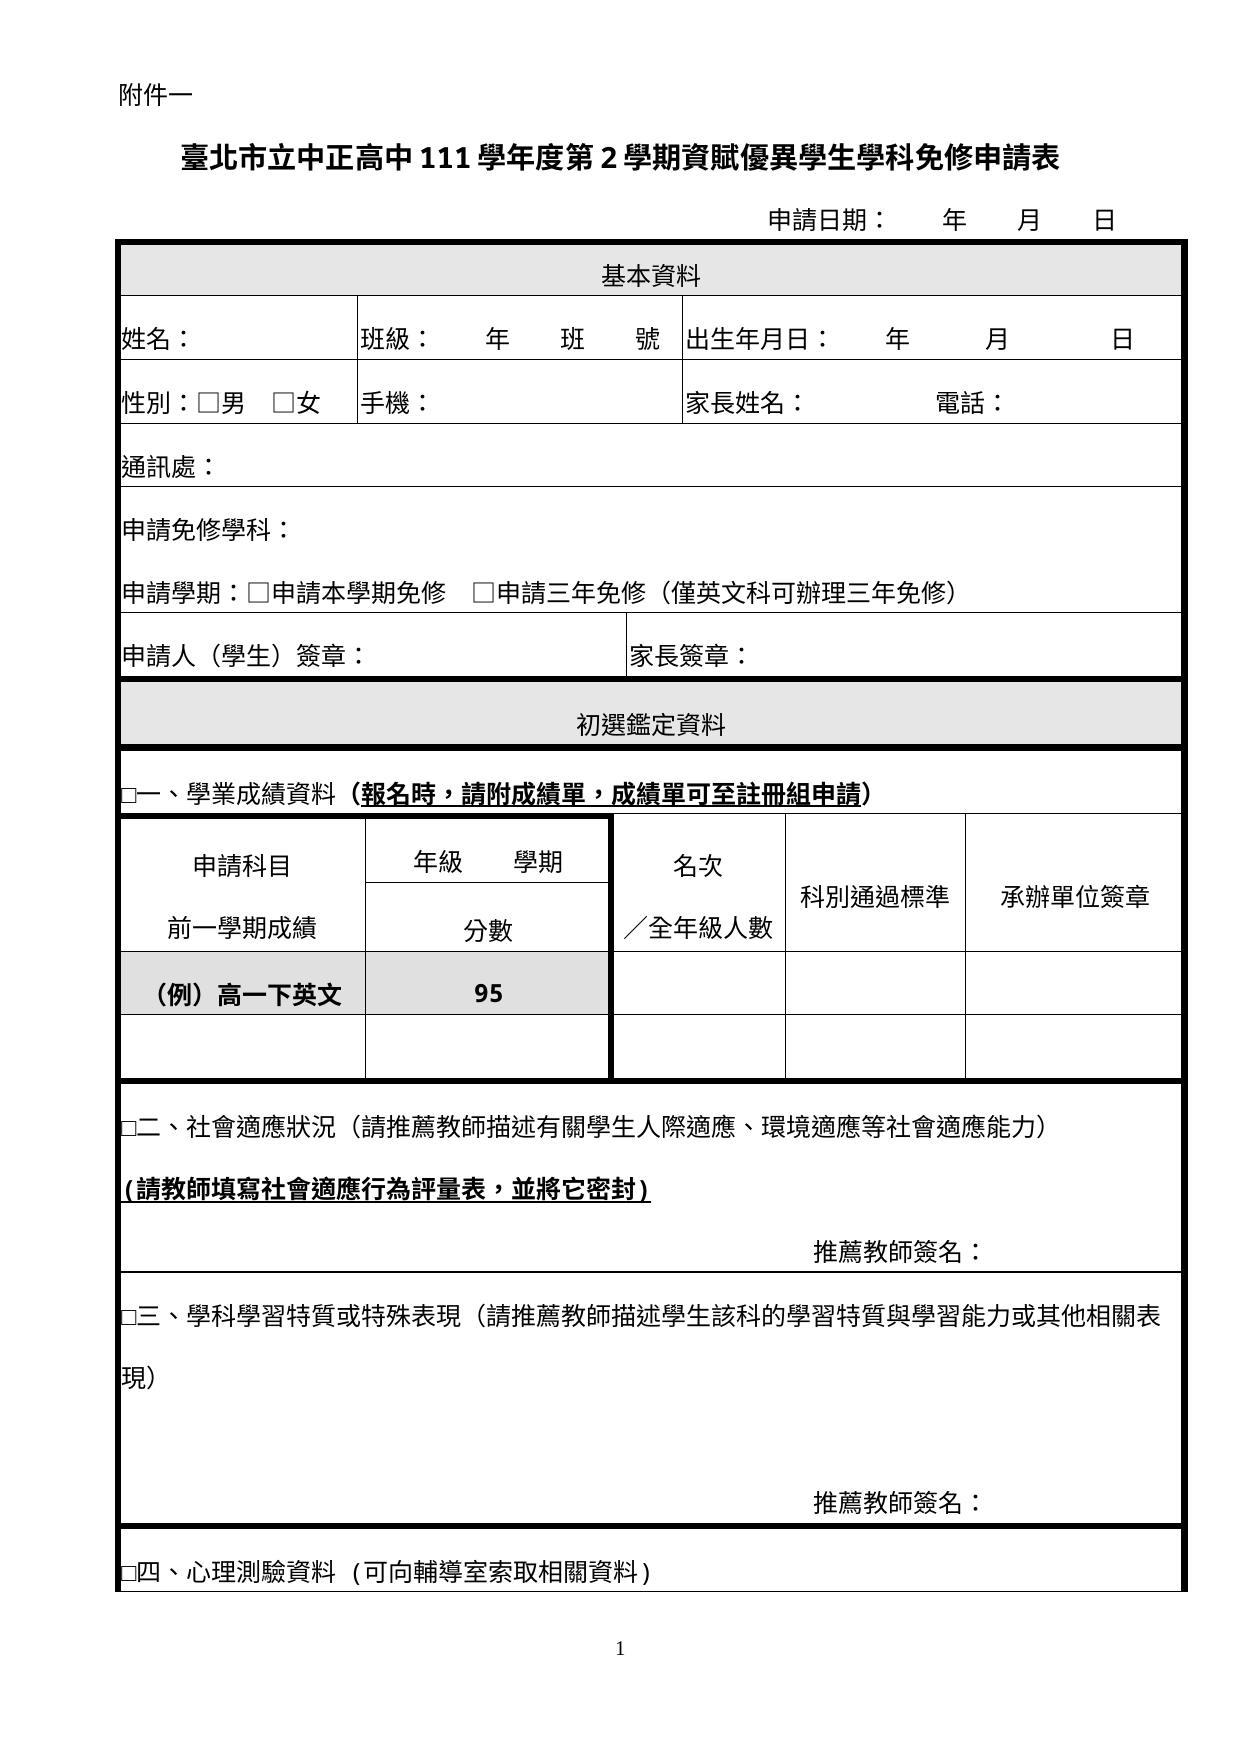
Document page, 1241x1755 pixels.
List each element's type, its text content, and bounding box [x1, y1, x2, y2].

table_cell 年級 學期 [366, 819, 608, 882]
text 申請日期： 年 月 日 [643, 177, 1122, 239]
table_cell [366, 1015, 608, 1078]
table_cell 申請科目 前一學期成績 [121, 819, 365, 951]
text 臺北市立中正高中111學年度第2學期資賦優異學生學科免修申請表 [118, 114, 1122, 177]
table_cell 性別：□男 □女 [121, 360, 357, 422]
table_cell 姓名： [121, 296, 357, 359]
table_cell [786, 952, 965, 1014]
table_cell [121, 1015, 365, 1078]
table_cell □一、學業成績資料（報名時，請附成績單，成績單可至註冊組申請） [121, 751, 1181, 813]
table_cell 申請人（學生）簽章： [121, 613, 626, 676]
table_cell 名次 ／全年級人數 [614, 814, 785, 951]
table_cell [614, 1015, 785, 1078]
table_cell □二、社會適應狀況（請推薦教師描述有關學生人際適應、環境適應等社會適應能力） (請教師填寫社會適應行為評量表，並將它密封) 推薦教師簽名： [121, 1084, 1181, 1271]
table_cell □三、學科學習特質或特殊表現（請推薦教師描述學生該科的學習特質與學習能力或其他相關表現） 推薦教師簽名： [121, 1273, 1181, 1522]
table_cell 手機： [358, 360, 682, 422]
table_cell □四、心理測驗資料 (可向輔導室索取相關資料) [121, 1529, 1181, 1591]
table_cell 承辦單位簽章 [966, 814, 1181, 951]
table_cell [614, 952, 785, 1014]
table_cell 家長簽章： [627, 613, 1181, 676]
table_cell 95 [366, 952, 608, 1014]
text 附件一 [118, 52, 1122, 114]
table_cell 家長姓名： 電話： [683, 360, 1181, 422]
table_cell [966, 1015, 1181, 1078]
table_cell 分數 [366, 883, 608, 951]
table_cell （例）高一下英文 [121, 952, 365, 1014]
table_cell 班級： 年 班 號 [358, 296, 682, 359]
table_cell 初選鑑定資料 [121, 682, 1181, 744]
table_cell 申請免修學科： 申請學期：□申請本學期免修 □申請三年免修（僅英文科可辦理三年免修） [121, 487, 1181, 612]
table_header 基本資料 [121, 245, 1181, 295]
table_cell [966, 952, 1181, 1014]
table_cell 科別通過標準 [786, 814, 965, 951]
table_cell 通訊處： [121, 424, 1181, 486]
table_cell [786, 1015, 965, 1078]
table_cell 出生年月日： 年 月 日 [683, 296, 1181, 359]
